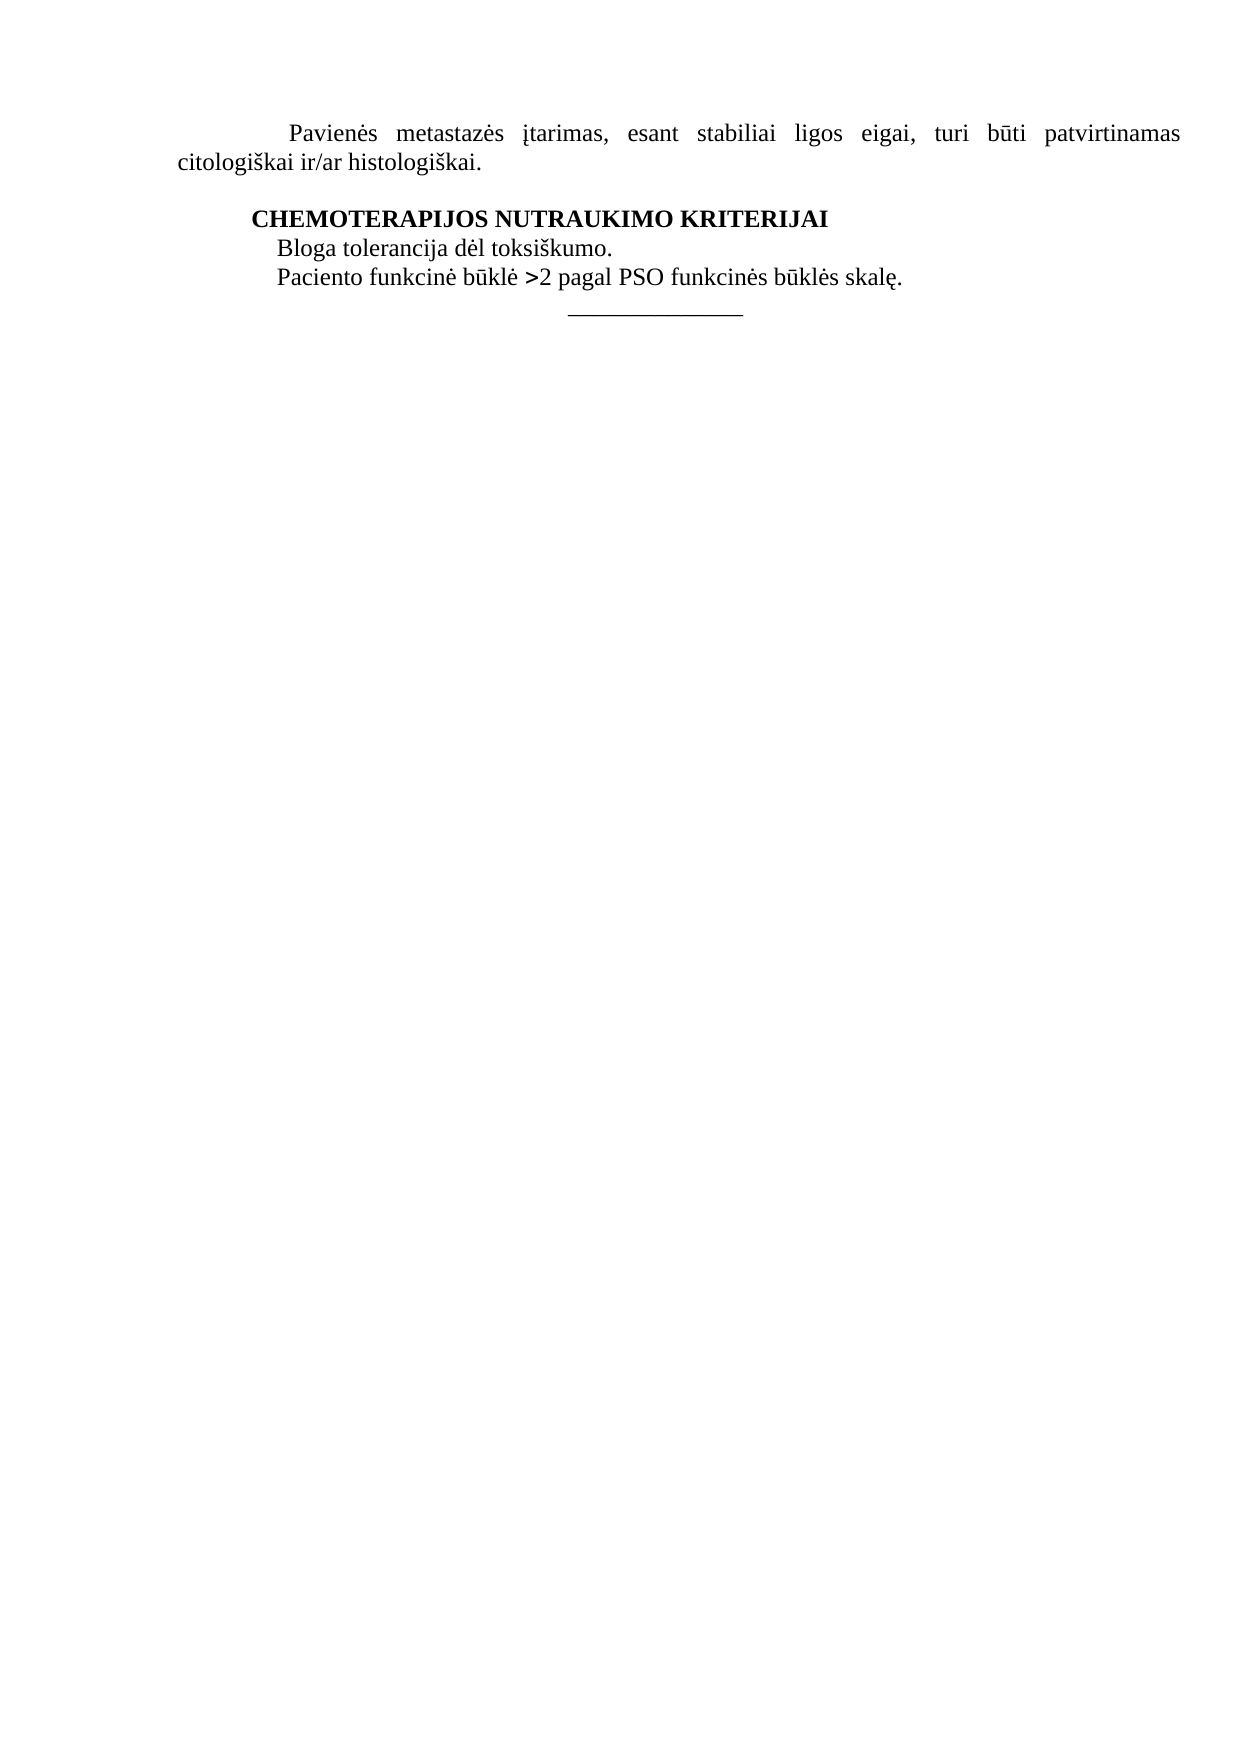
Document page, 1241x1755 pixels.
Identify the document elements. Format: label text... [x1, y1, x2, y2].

text  Pavienės metastazės įtarimas, esant stabiliai ligos eigai, turi būti patvirtinamas citologiškai ir/ar histologiškai. [177, 118, 1181, 176]
text CHEMOTERAPIJOS NUTRAUKIMO KRITERIJAI [177, 204, 1181, 233]
text  Bloga tolerancija dėl toksiškumo. [177, 233, 1181, 262]
text ______________ [177, 291, 1133, 319]
text  Paciento funkcinė būklė 2 pagal PSO funkcinės būklės skalę. [177, 262, 1181, 291]
